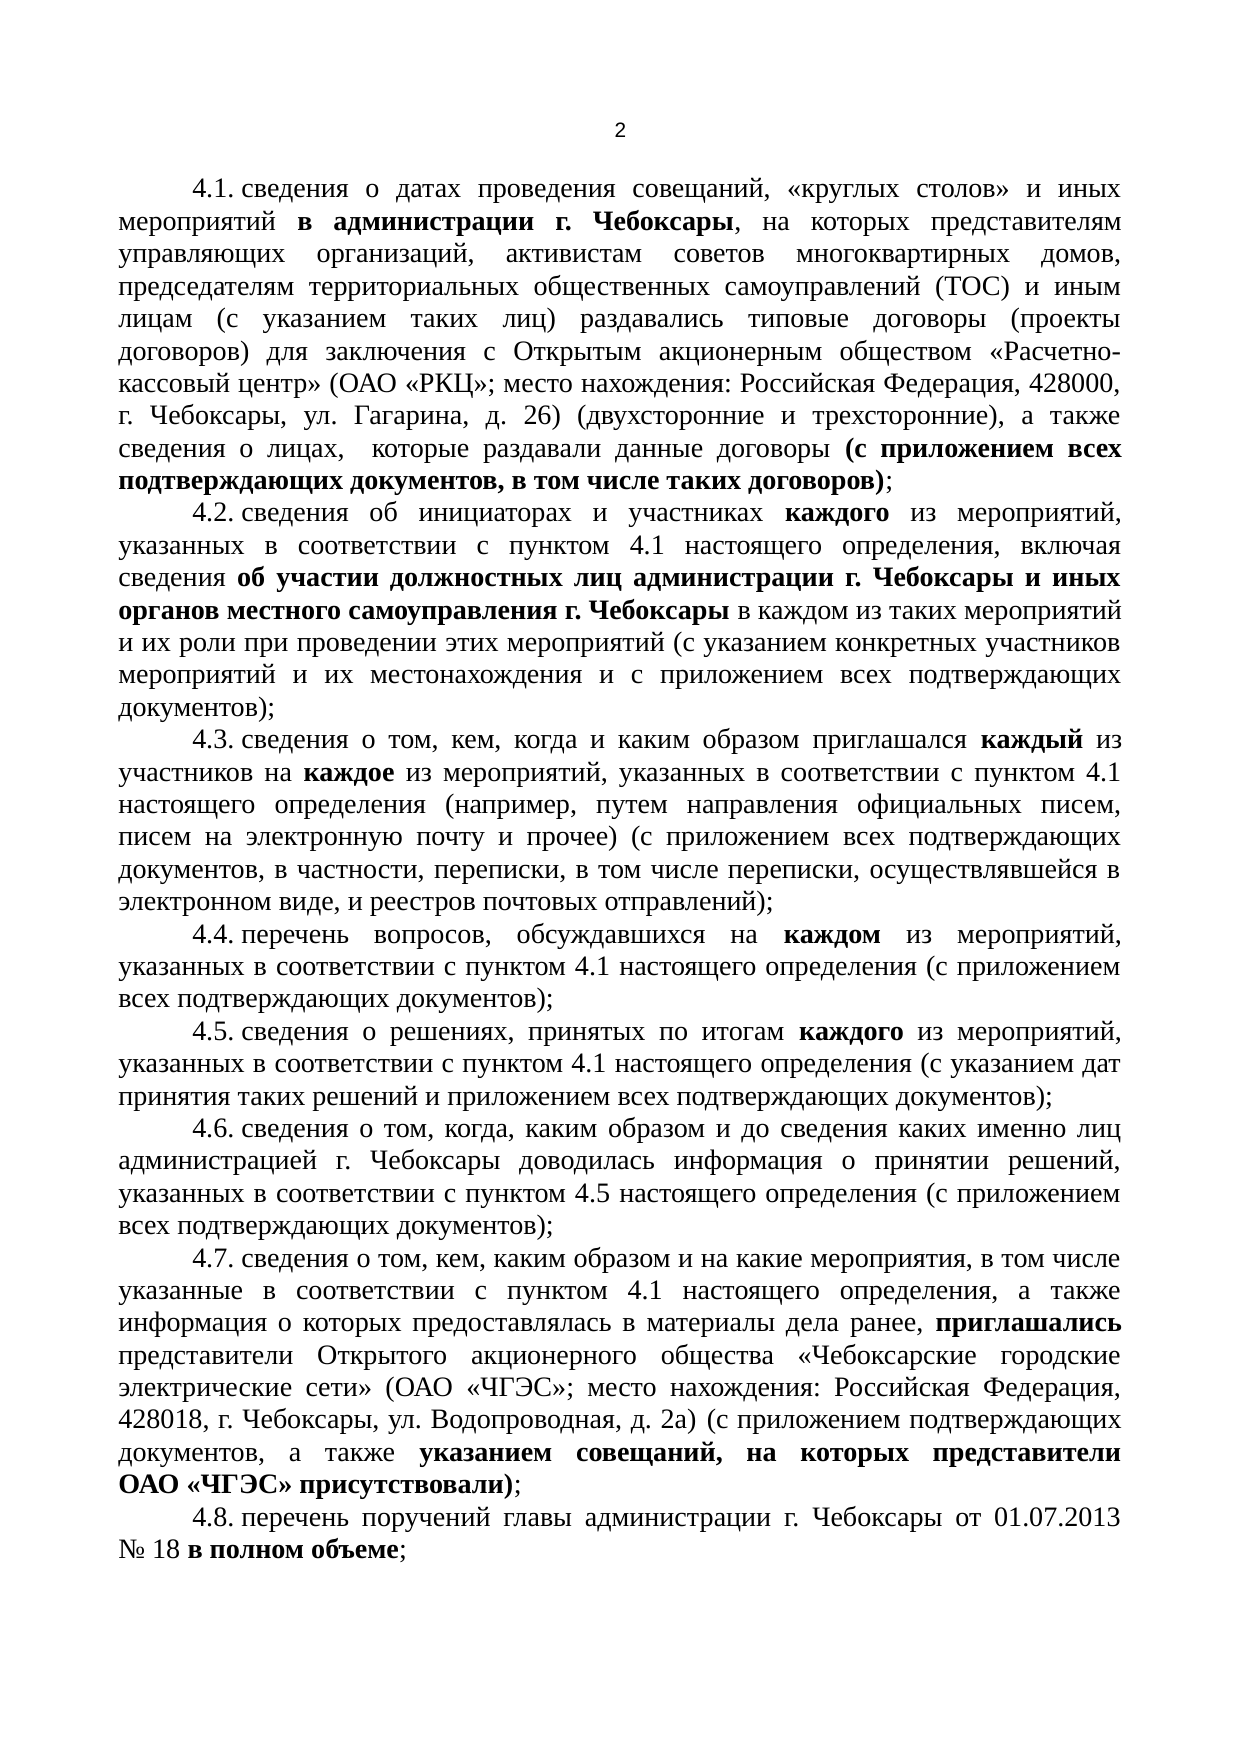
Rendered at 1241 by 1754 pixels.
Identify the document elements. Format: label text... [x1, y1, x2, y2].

text 4.2. сведения об инициаторах и участниках каждого из мероприятий, указанных в соответствии с пунктом 4.1 настоящего определения, включая сведения об участии должностных лиц администрации г. Чебоксары и иных органов местного самоуправления г. Чебоксары в каждом из таких мероприятий и их роли при проведении этих мероприятий (с указанием конкретных участников мероприятий и их местонахождения и с приложением всех подтверждающих документов); [118, 496, 1122, 722]
text 4.4. перечень вопросов, обсуждавшихся на каждом из мероприятий, указанных в соответствии с пунктом 4.1 настоящего определения (с приложением всех подтверждающих документов); [118, 917, 1122, 1014]
text 4.1. сведения о датах проведения совещаний, «круглых столов» и иных мероприятий в администрации г. Чебоксары, на которых представителям управляющих организаций, активистам советов многоквартирных домов, председателям территориальных общественных самоуправлений (ТОС) и иным лицам (с указанием таких лиц) раздавались типовые договоры (проекты договоров) для заключения с Открытым акционерным обществом «Расчетно-кассовый центр» (ОАО «РКЦ»; место нахождения: Российская Федерация, 428000, г. Чебоксары, ул. Гагарина, д. 26) (двухсторонние и трехсторонние), а также сведения о лицах, которые раздавали данные договоры (с приложением всех подтверждающих документов, в том числе таких договоров); [118, 172, 1122, 496]
text 4.8. перечень поручений главы администрации г. Чебоксары от 01.07.2013 № 18 в полном объеме; [118, 1500, 1122, 1564]
text 4.3. сведения о том, кем, когда и каким образом приглашался каждый из участников на каждое из мероприятий, указанных в соответствии с пунктом 4.1 настоящего определения (например, путем направления официальных писем, писем на электронную почту и прочее) (с приложением всех подтверждающих документов, в частности, переписки, в том числе переписки, осуществлявшейся в электронном виде, и реестров почтовых отправлений); [118, 722, 1122, 917]
text 4.6. сведения о том, когда, каким образом и до сведения каких именно лиц администрацией г. Чебоксары доводилась информация о принятии решений, указанных в соответствии с пунктом 4.5 настоящего определения (с приложением всех подтверждающих документов); [118, 1111, 1122, 1241]
text 4.7. сведения о том, кем, каким образом и на какие мероприятия, в том числе указанные в соответствии с пунктом 4.1 настоящего определения, а также информация о которых предоставлялась в материалы дела ранее, приглашались представители Открытого акционерного общества «Чебоксарские городские электрические сети» (ОАО «ЧГЭС»; место нахождения: Российская Федерация, 428018, г. Чебоксары, ул. Водопроводная, д. 2а) (с приложением подтверждающих документов, а также указанием совещаний, на которых представители ОАО «ЧГЭС» присутствовали); [118, 1241, 1122, 1500]
text 4.5. сведения о решениях, принятых по итогам каждого из мероприятий, указанных в соответствии с пунктом 4.1 настоящего определения (с указанием дат принятия таких решений и приложением всех подтверждающих документов); [118, 1014, 1122, 1111]
